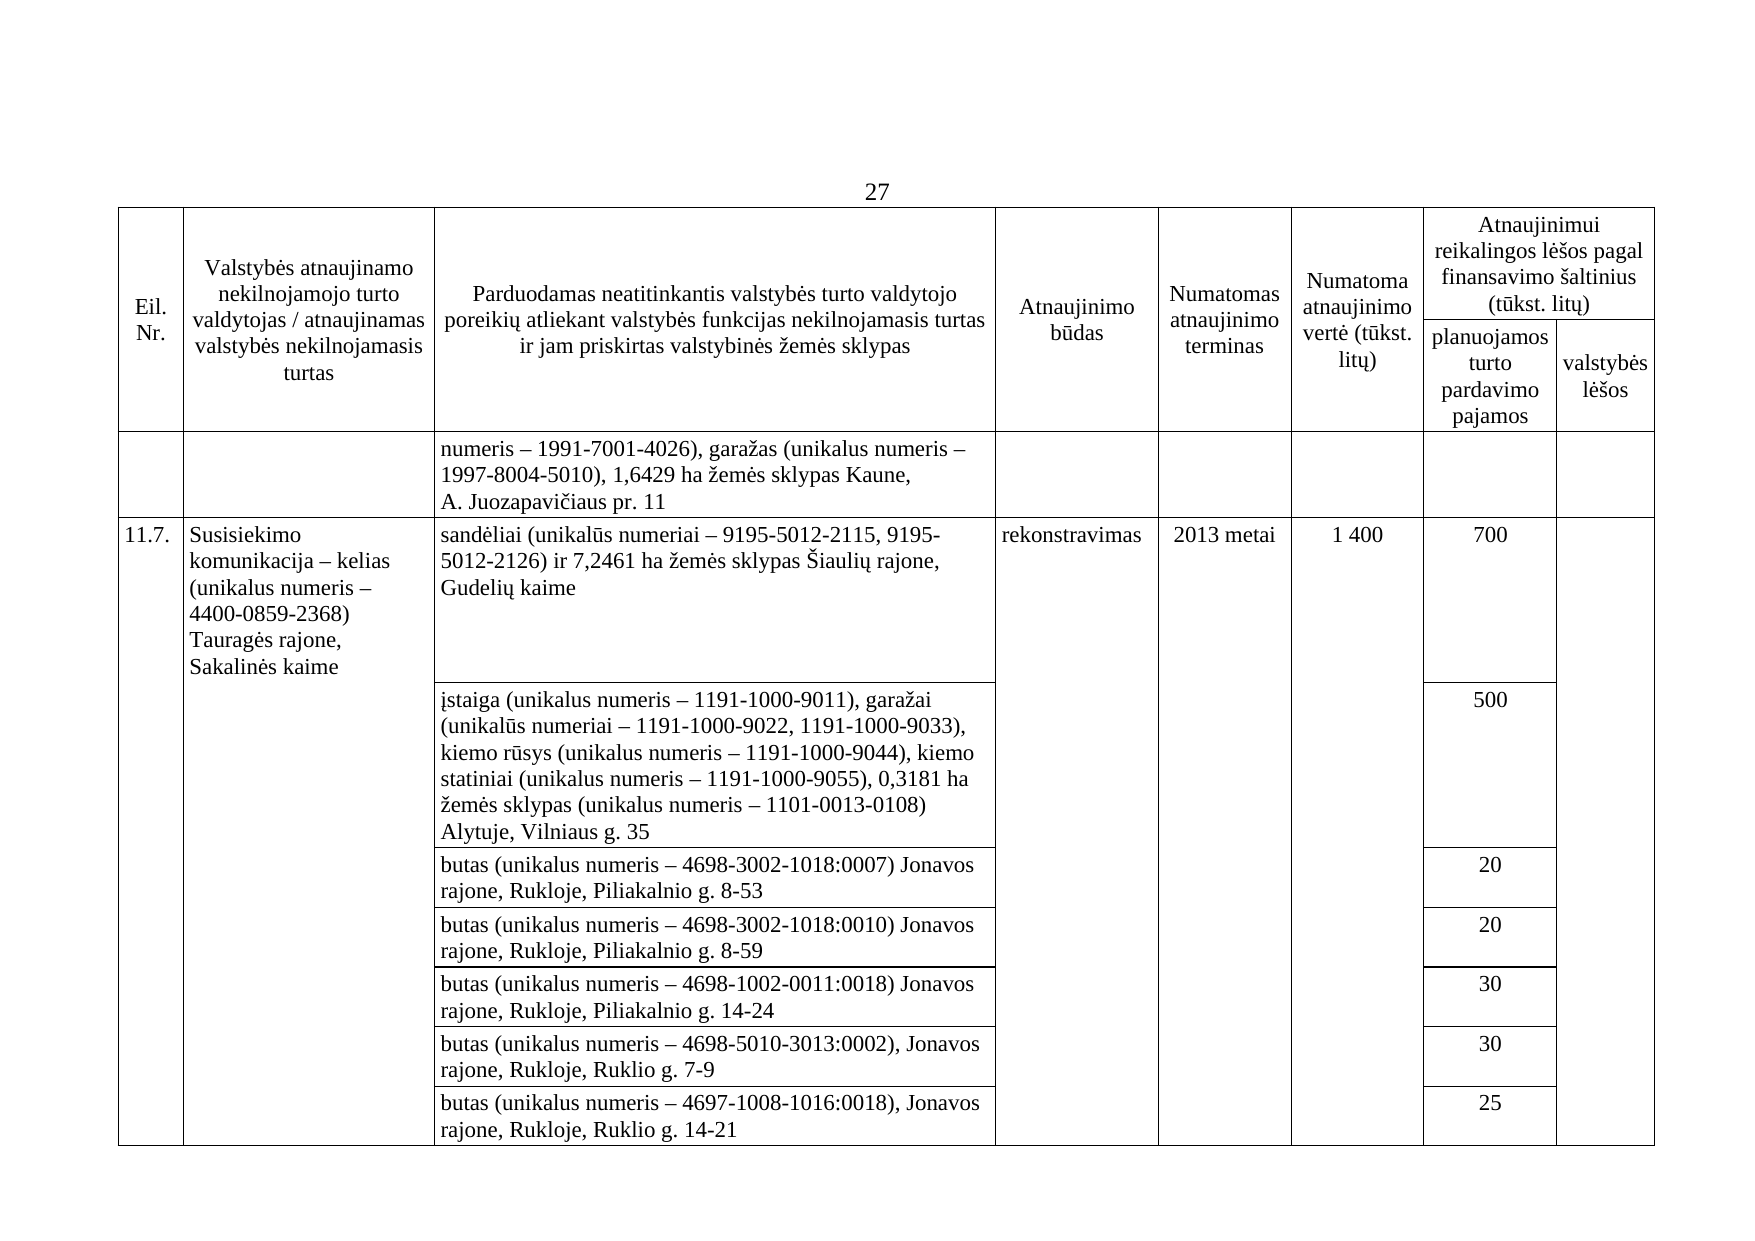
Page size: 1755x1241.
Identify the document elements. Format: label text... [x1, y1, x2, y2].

table_cell [1557, 966, 1654, 1026]
table_cell butas (unikalus numeris – 4698-3002-1018:0010) Jonavos rajone, Rukloje, Piliakalnio g. 8-59 [435, 908, 995, 966]
table_cell [184, 432, 434, 517]
table_cell [184, 966, 434, 1026]
table_cell [184, 847, 434, 907]
table_cell 20 [1424, 908, 1556, 966]
table_cell 30 [1424, 1027, 1556, 1086]
table_cell planuojamos turto pardavimo pajamos [1424, 320, 1556, 431]
table_cell [996, 432, 1158, 517]
table_cell [996, 847, 1158, 907]
table_cell [1557, 432, 1654, 517]
table_cell [1159, 1086, 1291, 1145]
table_cell 700 [1424, 518, 1556, 682]
table_cell 500 [1424, 683, 1556, 847]
table_cell [1557, 1086, 1654, 1145]
table_cell [1557, 1026, 1654, 1086]
table_cell 11.7. [119, 518, 183, 682]
table_cell butas (unikalus numeris – 4698-1002-0011:0018) Jonavos rajone, Rukloje, Piliakalnio g. 14-24 [435, 968, 995, 1026]
table_cell [1292, 907, 1423, 966]
table_cell [119, 966, 183, 1026]
table_cell [1292, 1026, 1423, 1086]
table_cell [1557, 518, 1654, 682]
table_cell [1292, 682, 1423, 847]
table_cell [1292, 432, 1423, 517]
table_cell [1159, 847, 1291, 907]
table_cell 2013 metai [1159, 518, 1291, 682]
table_header Valstybės atnaujinamo nekilnojamojo turto valdytojas / atnaujinamas valstybės nekilnojamasis turtas [184, 208, 434, 431]
table_cell [119, 682, 183, 847]
table_cell [1557, 682, 1654, 847]
table_cell butas (unikalus numeris – 4698-5010-3013:0002), Jonavos rajone, Rukloje, Ruklio g. 7-9 [435, 1027, 995, 1086]
table_cell [184, 1086, 434, 1145]
table_cell 20 [1424, 848, 1556, 907]
table_cell [184, 682, 434, 847]
table_cell butas (unikalus numeris – 4698-3002-1018:0007) Jonavos rajone, Rukloje, Piliakalnio g. 8-53 [435, 848, 995, 907]
table_header Eil. Nr. [119, 208, 183, 431]
table_cell 1 400 [1292, 518, 1423, 682]
table_cell [119, 1086, 183, 1145]
table_cell [1292, 1086, 1423, 1145]
table_cell [996, 682, 1158, 847]
table_header Atnaujinimo būdas [996, 208, 1158, 431]
table_cell [996, 966, 1158, 1026]
table_cell [996, 1026, 1158, 1086]
table_cell sandėliai (unikalūs numeriai – 9195-5012-2115, 9195-5012-2126) ir 7,2461 ha žemės sklypas Šiaulių rajone, Gudelių kaime [435, 518, 995, 682]
table_cell [1159, 432, 1291, 517]
table_cell [1557, 847, 1654, 907]
table_cell butas (unikalus numeris – 4697-1008-1016:0018), Jonavos rajone, Rukloje, Ruklio g. 14-21 [435, 1087, 995, 1145]
table_header Numatoma atnaujinimo vertė (tūkst. litų) [1292, 208, 1423, 431]
table_cell [1159, 1026, 1291, 1086]
table_cell valstybės lėšos [1557, 320, 1654, 431]
table_cell [184, 1026, 434, 1086]
table_cell [1159, 682, 1291, 847]
table_cell Susisiekimo komunikacija – kelias (unikalus numeris – 4400-0859-2368) Tauragės rajone, Sakalinės kaime [184, 518, 434, 682]
table_cell [1292, 966, 1423, 1026]
table_cell [119, 847, 183, 907]
table_cell [996, 1086, 1158, 1145]
table_cell įstaiga (unikalus numeris – 1191-1000-9011), garažai (unikalūs numeriai – 1191-1000-9022, 1191-1000-9033), kiemo rūsys (unikalus numeris – 1191-1000-9044), kiemo statiniai (unikalus numeris – 1191-1000-9055), 0,3181 ha žemės sklypas (unikalus numeris – 1101-0013-0108) Alytuje, Vilniaus g. 35 [435, 683, 995, 847]
table_cell numeris – 1991-7001-4026), garažas (unikalus numeris – 1997-8004-5010), 1,6429 ha žemės sklypas Kaune, A. Juozapavičiaus pr. 11 [435, 432, 995, 517]
table_cell [119, 907, 183, 966]
table_cell [184, 907, 434, 966]
table_header Atnaujinimui reikalingos lėšos pagal finansavimo šaltinius (tūkst. litų) [1424, 208, 1654, 319]
table_cell [1159, 907, 1291, 966]
table_cell [1292, 847, 1423, 907]
table_header Numatomas atnaujinimo terminas [1159, 208, 1291, 431]
table_cell rekonstravimas [996, 518, 1158, 682]
table_header Parduodamas neatitinkantis valstybės turto valdytojo poreikių atliekant valstybės funkcijas nekilnojamasis turtas ir jam priskirtas valstybinės žemės sklypas [435, 208, 995, 431]
table_cell [119, 432, 183, 517]
table_cell [1159, 966, 1291, 1026]
table_cell [119, 1026, 183, 1086]
table_cell 25 [1424, 1087, 1556, 1145]
table_cell 30 [1424, 968, 1556, 1026]
table_cell [996, 907, 1158, 966]
table_cell [1424, 432, 1556, 517]
table_cell [1557, 907, 1654, 966]
